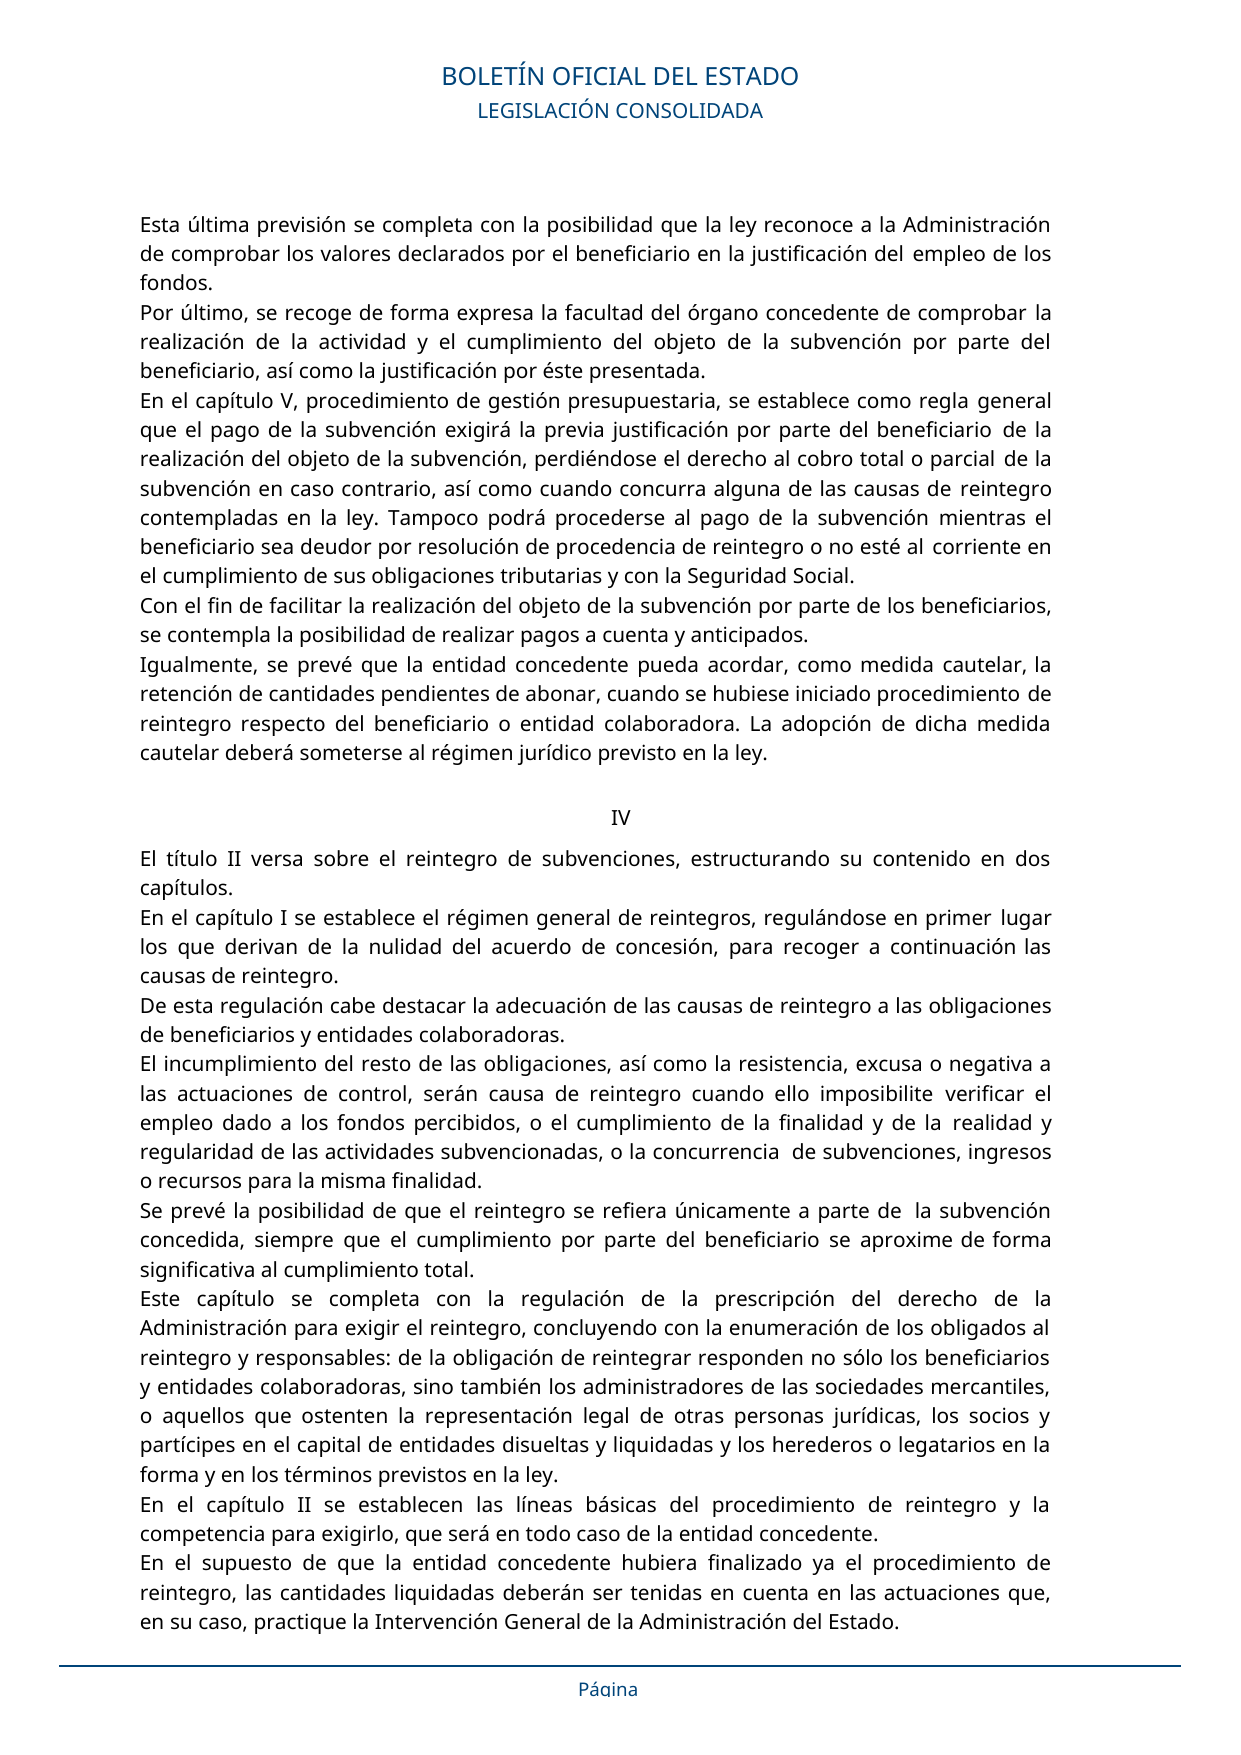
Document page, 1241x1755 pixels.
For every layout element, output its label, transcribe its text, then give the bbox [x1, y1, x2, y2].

text Este capítulo se completa con la regulación de la prescripción del derecho de la Administración para exigir el reintegro, concluyendo con la enumeración de los obligados al reintegro y responsables: de la obligación de reintegrar responden no sólo los beneficiarios y entidades colaboradoras, sino también los administradores de las sociedades mercantiles, o aquellos que ostenten la representación legal de otras personas jurídicas, los socios y partícipes en el capital de entidades disueltas y liquidadas y los herederos o legatarios en la forma y en los términos previstos en la ley. [139, 1284, 1052, 1488]
text IV [395, 803, 846, 832]
text Se prevé la posibilidad de que el reintegro se refiera únicamente a parte de la subvención concedida, siempre que el cumplimiento por parte del beneficiario se aproxime de forma significativa al cumplimiento total. [139, 1196, 1052, 1283]
text En el capítulo II se establecen las líneas básicas del procedimiento de reintegro y la competencia para exigirlo, que será en todo caso de la entidad concedente. [139, 1490, 1052, 1547]
text El título II versa sobre el reintegro de subvenciones, estructurando su contenido en dos capítulos. [139, 844, 1052, 902]
text En el capítulo I se establece el régimen general de reintegros, regulándose en primer lugar los que derivan de la nulidad del acuerdo de concesión, para recoger a continuación las causas de reintegro. [139, 903, 1052, 989]
text De esta regulación cabe destacar la adecuación de las causas de reintegro a las obligaciones de beneficiarios y entidades colaboradoras. [139, 991, 1052, 1048]
text En el capítulo V, procedimiento de gestión presupuestaria, se establece como regla general que el pago de la subvención exigirá la previa justificación por parte del beneficiario de la realización del objeto de la subvención, perdiéndose el derecho al cobro total o parcial de la subvención en caso contrario, así como cuando concurra alguna de las causas de reintegro contempladas en la ley. Tampoco podrá procederse al pago de la subvención mientras el beneficiario sea deudor por resolución de procedencia de reintegro o no esté al corriente en el cumplimiento de sus obligaciones tributarias y con la Seguridad Social. [139, 386, 1052, 590]
text Esta última previsión se completa con la posibilidad que la ley reconoce a la Administración de comprobar los valores declarados por el beneficiario en la justificación del empleo de los fondos. [139, 210, 1052, 297]
text El incumplimiento del resto de las obligaciones, así como la resistencia, excusa o negativa a las actuaciones de control, serán causa de reintegro cuando ello imposibilite verificar el empleo dado a los fondos percibidos, o el cumplimiento de la finalidad y de la realidad y regularidad de las actividades subvencionadas, o la concurrencia de subvenciones, ingresos o recursos para la misma finalidad. [139, 1049, 1052, 1195]
text En el supuesto de que la entidad concedente hubiera finalizado ya el procedimiento de reintegro, las cantidades liquidadas deberán ser tenidas en cuenta en las actuaciones que, en su caso, practique la Intervención General de la Administración del Estado. [139, 1548, 1052, 1635]
text Igualmente, se prevé que la entidad concedente pueda acordar, como medida cautelar, la retención de cantidades pendientes de abonar, cuando se hubiese iniciado procedimiento de reintegro respecto del beneficiario o entidad colaboradora. La adopción de dicha medida cautelar deberá someterse al régimen jurídico previsto en la ley. [139, 650, 1052, 766]
text Con el fin de facilitar la realización del objeto de la subvención por parte de los beneficiarios, se contempla la posibilidad de realizar pagos a cuenta y anticipados. [139, 591, 1052, 649]
text Por último, se recoge de forma expresa la facultad del órgano concedente de comprobar la realización de la actividad y el cumplimiento del objeto de la subvención por parte del beneficiario, así como la justificación por éste presentada. [139, 298, 1052, 385]
